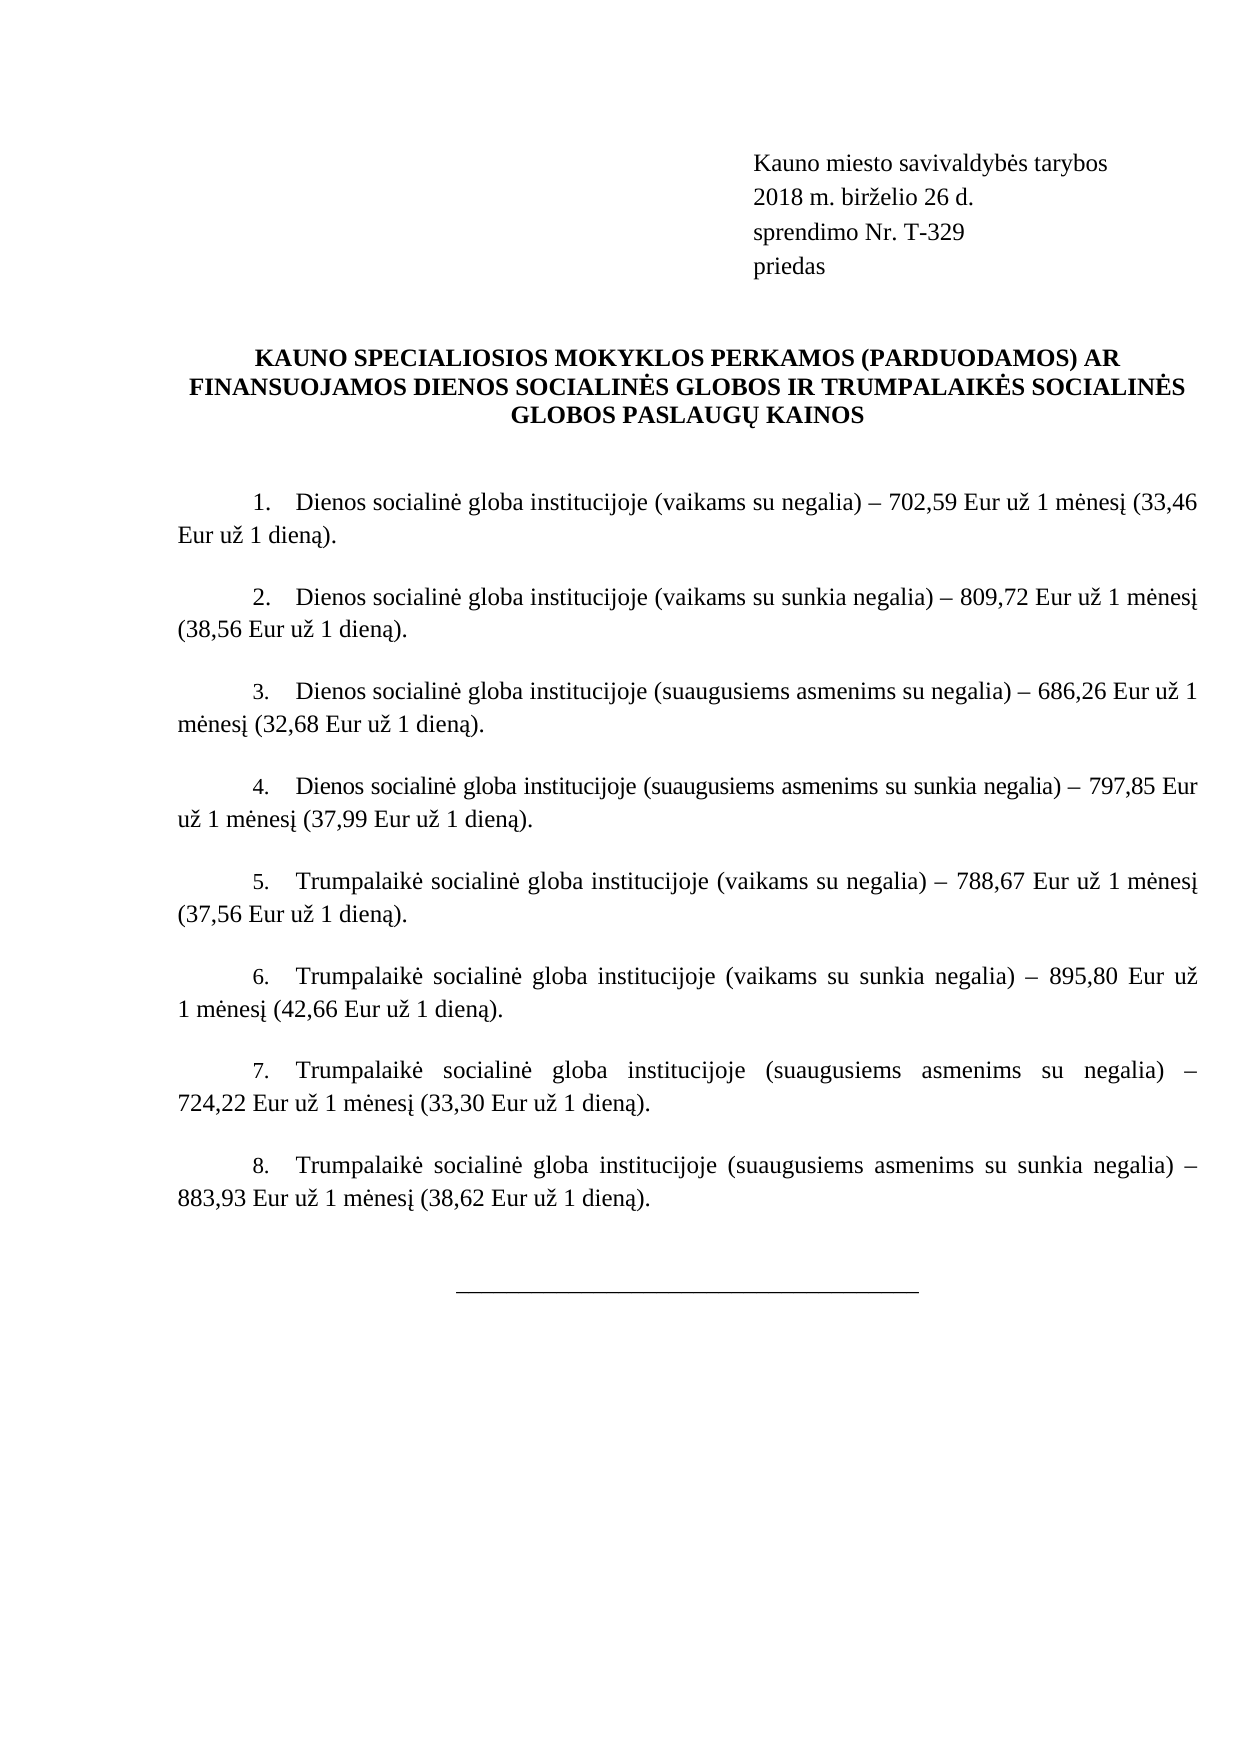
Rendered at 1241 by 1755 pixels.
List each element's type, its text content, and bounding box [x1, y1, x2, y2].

text 5. Trumpalaikė socialinė globa institucijoje (vaikams su negalia) – 788,67 Eur už 1 mėnesį (37,56 Eur už 1 dieną). [177, 866, 1198, 928]
text 6. Trumpalaikė socialinė globa institucijoje (vaikams su sunkia negalia) – 895,80 Eur už 1 mėnesį (42,66 Eur už 1 dieną). [177, 961, 1198, 1022]
text 8. Trumpalaikė socialinė globa institucijoje (suaugusiems asmenims su sunkia negalia) –883,93 Eur už 1 mėnesį (38,62 Eur už 1 dieną). [177, 1150, 1198, 1212]
text priedas [207, 251, 1198, 280]
text KAUNO SPECIALIOSIOS MOKYKLOS PERKAMOS (PARDUODAMOS) AR FINANSUOJAMOS DIENOS SOCIALINĖS GLOBOS IR TRUMPALAIKĖS SOCIALINĖS GLOBOS PASLAUGŲ KAINOS [177, 343, 1198, 429]
text 2. Dienos socialinė globa institucijoje (vaikams su sunkia negalia) – 809,72 Eur už 1 mėnesį (38,56 Eur už 1 dieną). [177, 582, 1198, 643]
text sprendimo Nr. T-329 [207, 217, 1198, 245]
text 7. Trumpalaikė socialinė globa institucijoje (suaugusiems asmenims su negalia) – 724,22 Eur už 1 mėnesį (33,30 Eur už 1 dieną). [177, 1056, 1198, 1117]
text 4. Dienos socialinė globa institucijoje (suaugusiems asmenims su sunkia negalia) – 797,85 Eur už 1 mėnesį (37,99 Eur už 1 dieną). [177, 771, 1198, 833]
text 3. Dienos socialinė globa institucijoje (suaugusiems asmenims su negalia) – 686,26 Eur už 1 mėnesį (32,68 Eur už 1 dieną). [177, 676, 1198, 738]
text 2018 m. birželio 26 d. [207, 182, 1198, 211]
text _____________________________________ [177, 1267, 1198, 1295]
text Kauno miesto savivaldybės tarybos [207, 148, 1198, 176]
text 1. Dienos socialinė globa institucijoje (vaikams su negalia) – 702,59 Eur už 1 mėnesį (33,46 Eur už 1 dieną). [177, 487, 1198, 548]
